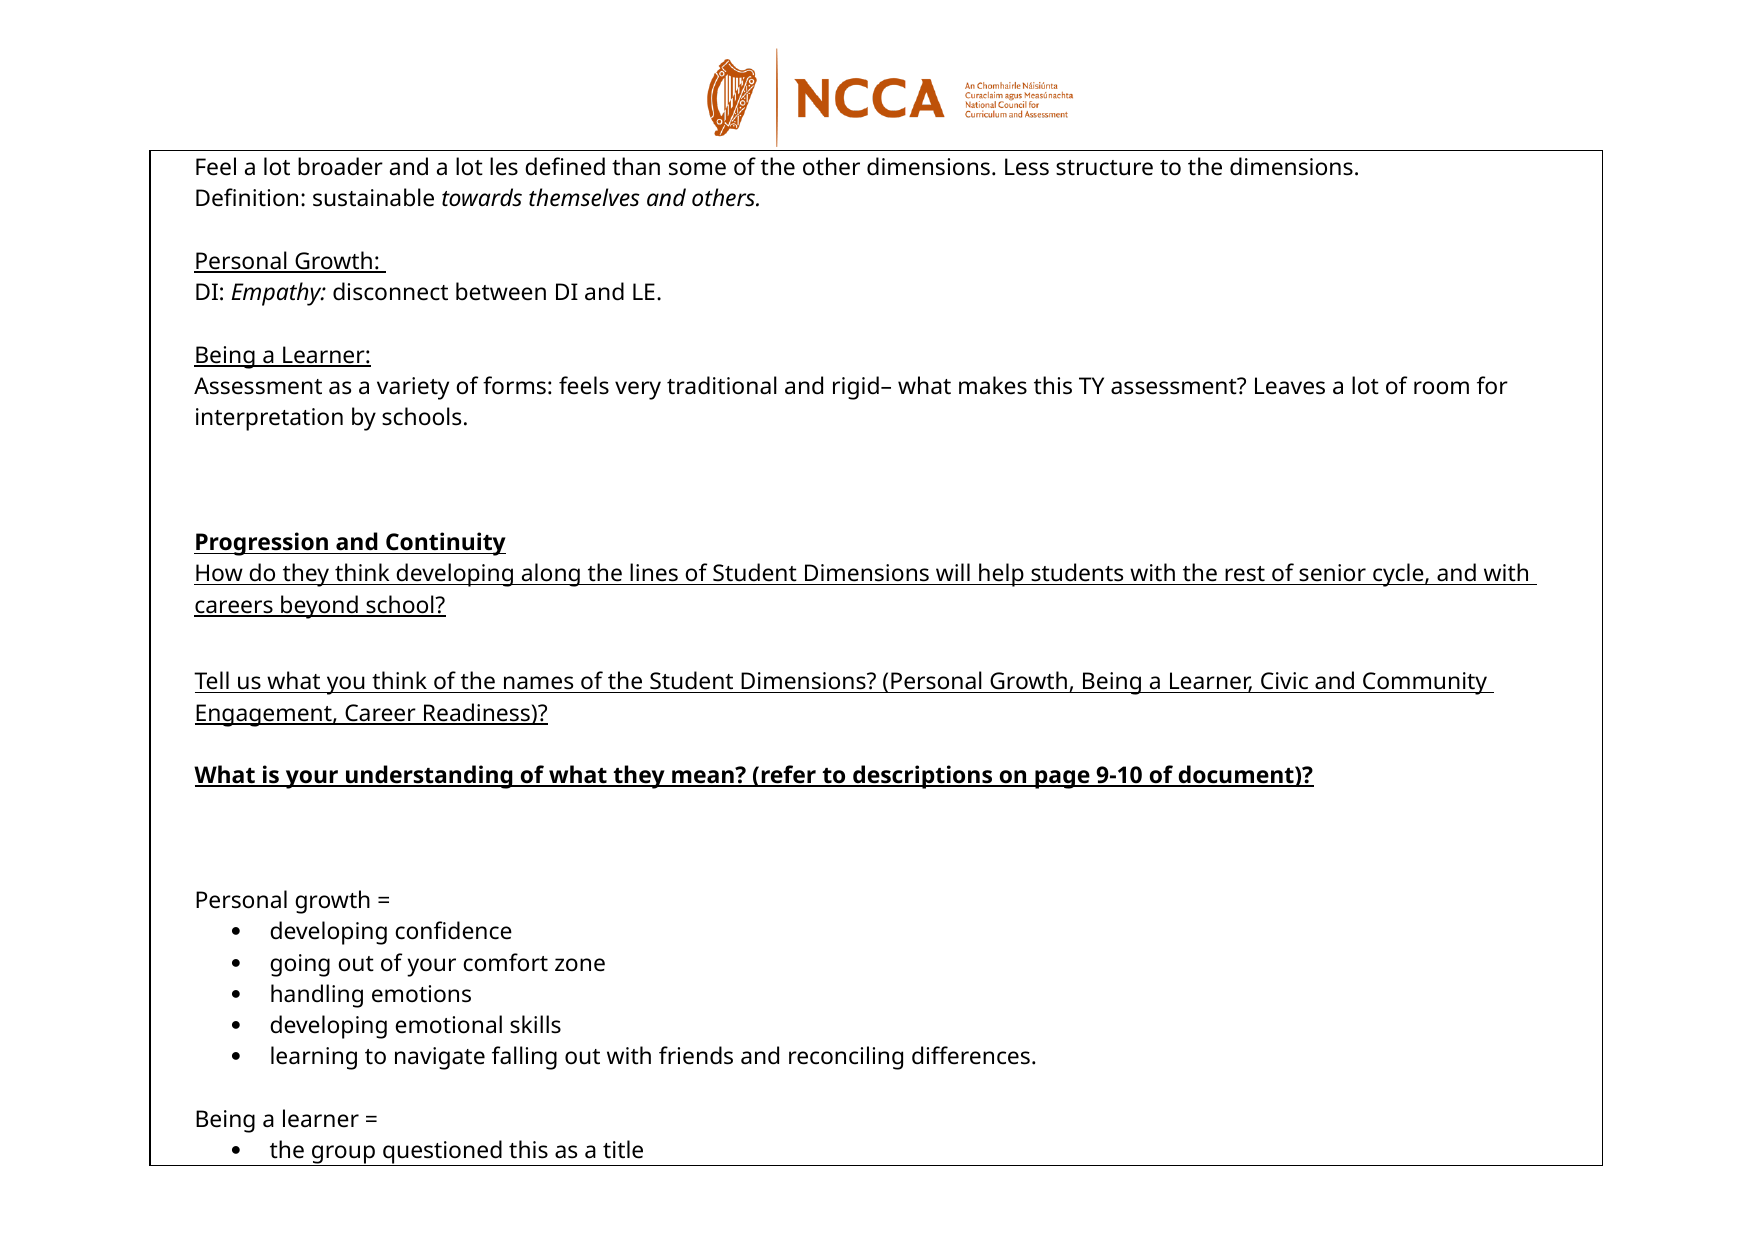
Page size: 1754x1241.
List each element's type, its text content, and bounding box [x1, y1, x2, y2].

table_cell Student Dimensions The Programme Statement has four student dimensions: Personal Growth, Being a Learner, Civic and Community Engagement and Career Readiness. Each student dimension has developmental indicators to guide the student and the school. These indicators set out how we hope you will develop throughout TY. After having read the document, we would like to hear your feedback about these student dimensions. Tell us what you think of the names of the Student Dimensions? (Personal Growth, Being a Learner, Civic and Community Engagement, Career Readiness)? Overall comments: Wording is a bit intense – hard to understand It would be really beneficial for schools to understand how to develop their students with the dimensions, this would help with standards Support for students in developing in line with the dimensions is really important, e.g. in finding meaningful work experience, in helping parents understand the TY programme better. Independence is important for developing students, but we still need support. The expectation to be independent can become too much too quickly Personal Growth Being a Learner Strategies for learning – is it really taught in TY? It would be really beneficial, a lot of people have not fully developed this by the time they get to TY Civic and Community Engagement What does this mean? – could it be clearer? Community – if we say it then it should happen – we should do things that help our community… Career Readiness What is your understanding of what they mean? (refer to descriptions on page 9-10 of document)? Personal Growth Being a Learner Civic and Community Engagement Second sentence – sounds good on paper, must be realised in practice….even something as simple as doing taxes, voting, life skills, your rights and responsibilities…there should be an expectation on schools that students are exposed to this, it’s naïve to assume this is happening at home….also overlaps with personal growth Career Readiness Have a look again at the developmental indicators and student experiences. (Discussion Aid: Maybe read out some of them from each of the student dimensions. There will be a couple of slides presented to help the discussion.) Is there anything which you feel might be missing or could be made clearer? It would be helpful to have a translation of this TYPS for students to engage with – the document is not entirely accessible to students – it would be great to increase student awareness. It would be great to make teachers more aware of this document There is more than enough here to help TY Coordinators develop a really good curriculum, but it needs to be enacted. What is said in this document is what is benefitting students the most, and schools need to be encouraged to engage with it Example curricula and guides to what a TY year might look like would be helpful, e.g. life skills class, sample learning units Personal Growth Interviews mentioned in experiences – this is good but needs to be done Portfolio experience - could be clearer Continuous assessment is in line with the desire for the programme to be developmental, this is important Formal/informal opportunities to speak – this one can be challenging – needs to meet students where they are at – it should be developmental across the year Being a Learner Setting learning goals – not clear what this means, very broad – not something you can easily practice yourself…. Need space and guidance to do things like this Public speaking experience – emphasis should be on building confidence ‘showing more initiative and leadership in school’….. and/or leadership Pedagogies – needs explaining Civic and Community Engagement Career Readiness Discussion Aid: Progression and Continuity How do they think developing along the lines of Student Dimensions will help students with the rest of senior cycle, and with careers beyond school? Developing good habits and being more informed Tell us what you think of the names of the Student Dimensions? (Personal Growth, Being a Learner, Civic and Community Engagement, Career Readiness)? xxxxx Programme: Leadership programme. Like them because they cover most of the bases of TY. Language is basic and understandable. Personal Growth: wellbeing (discussion around health being mentioned, health, mental, physical, sexual being included, maybe emotional). Helpful for student not to overlook other aspects of their wellbeing. Being a Learner: feels like it is saying to schools, start preparing for the LC now. Making it more obvious that this isn’t development of 5th 6th year learning but the development of skills for SC. C&C Engagement: Best worded ones. Wouldn’t change much. Career Readiness: ties well into the ‘Adulthood strand’ well of the SPHE curriculum at senior cycle. What is your understanding of what they mean? (refer to descriptions on page 9-10 of document)? See above. Have a look again at the developmental indicators and student experiences. (Discussion Aid: Maybe read out some of them from each of the student dimensions. There will be a couple of slides presented to help the discussion.) Is there anything which you feel might be missing or could be made clearer? Career Readiness: Overall it hits – learn about and experience a lot of careers. Guest speakers from diverse careers: workshops from those careers, more hands on experience that listening to a talk. Likes short certified, courses and micro-credentials: expand on this. Would this be standardised? Might this flood TY with lots of credentials. Portfolio compilation: interesting and engaging way to learn – looking at their skills. DI 1: early school leavers – an area that people know about – what options there are out there beyond the traditional SC. If there is a way of incorporating other pathways beyond LC – FET, Youthreach, Apprenticeships. Beyond the typical routes – very third level focused education system. Move beyond that. DI 5: communication skills – change to soft skills in general. Push for soft skills rather than hard skills. Might attract more people to the SD. Portfolio on career research: interesting. Opportunities for assessing aptitudes and abilities: what are we speaking about here, beyond Cat and the implications of these. Need more rigidity – needs more clarification – abuse of autonomy. DI 7: include and education. Better classroom based environment – taking and seeing things more formally in the classroom. DI 8: Is this work terms – including common workplace terms. SE 6: include ;practical, vocational and organisational skills (from DI). SE last one: Include a short rationale ‘…to better understand possible career pathways’. Workplace education: Rights at work. Beneficial to include something about workplace rights. Civic and Community Engagement: SE 1& 2: really important but not pushed in schools. Didn’t give any pointers or guidance on that. People and schools need somewhere to start. Students don’t really know where to begin. DI 1: more initiative add as a whole SE Shaping school culture as a whole. How will this be realised in schools. A lot of the qualities be quantified. How these could be measured as a framework. More initiative in schools: how will this be supported at a national level. Feel a lot broader and a lot les defined than some of the other dimensions. Less structure to the dimensions. Definition: sustainable towards themselves and others. Personal Growth: DI: Empathy: disconnect between DI and LE. Being a Learner: Assessment as a variety of forms: feels very traditional and rigid– what makes this TY assessment? Leaves a lot of room for interpretation by schools. Progression and Continuity How do they think developing along the lines of Student Dimensions will help students with the rest of senior cycle, and with careers beyond school? Tell us what you think of the names of the Student Dimensions? (Personal Growth, Being a Learner, Civic and Community Engagement, Career Readiness)? What is your understanding of what they mean? (refer to descriptions on page 9-10 of document)? Personal growth = developing confidence going out of your comfort zone handling emotions developing emotional skills learning to navigate falling out with friends and reconciling differences. Being a learner = the group questioned this as a title the group considered this title ‘condescending’ however, students liked the description but not the title Alternative suggestions = lifelong learning + learning for life Civic and community engagement = issues of public concern learning about voting system and registering to vote Volunteering should feature here Career readiness = Group believed that Future pathways would be better title for this dimension. ‘Career’ considered traditional. Alternative title = Future prospects How to go about finding out about careers Could ‘guide’ and ‘coordinated’ need further explaining / clarification. Workers rights and minimum wage should be explored and taught. Career guidance and CV development should feature Have a look again at the developmental indicators and student experiences. (Discussion Aid: Maybe read out some of them from each of the student dimensions. There will be a couple of slides presented to help the discussion.) Is there anything which you feel might be missing or could be made clearer? Discussion Aid: Progression and Continuity How do they think developing along the lines of Student Dimensions will help students with the rest of senior cycle, and with careers beyond school? Lifelong learning – rather than ‘being a learner’ needs addressing according to the group. Life skills classes – should factor in and be reflective of society – e.g.: job applications / grant applications / mortgage applications etc. Volunteering should feature more as a learning experience and as a means to develop a sense of the person in the community. TY programme should be developed with the students (p.14) as each TY group varies greatly. Exit interviews would allow students to feed back to the school about what worked well and what new ideas could be included in future TY programmes. Tell us what you think of the names of the Student Dimensions? (Personal Growth, Being a Learner, Civic and Community Engagement, Career Readiness)? No complaints ..perfect …nothing missing .. What is your understanding of what they mean? (refer to descriptions on page 9-10 of document)? Quotes Career readiness…Students need access to courses and workshops that will support them in getting parttime job..obviously not fully qualified but have something that potential employers will see the value of….This goes beyond work experience A week work experience is not career readiness. In terms of work placement ….there should be more structure about what the student will be doing and what is expected of them and what they will be judged on if their rights are being respected. Define what work experience is for TY ..work during school hrs so that the experience is worthwhile for students Work experience prep week is important Know rights and responsibilities. Think about what experience they would like to have Approach the workplace with a list of what they would like to have experience of for the So add guided prep task as second bullet ( A little course for students to learn about how to get the placement, how to send an email , think about what they would like to get experience in so that there is some structure to the placement, what to expect if things are going well and what to do if things are not going well ) guided reflective tasks is now 3rd bullet Knowing what you are getting into makes you more comfortable Rights and responsibilities of a young person on the workplace …hrs…money Include Green guidance as part of student’s experiences in career readiness to expand their minds to the everchanging world and sustainable careers Civic and Community engagement Dimension Include as student experiences Volunteering Working with a Charity organisation these provide opportunities to develop the attributes mentioned in the aim and rationale …All students are supported throughout TY to become more adaptable, empathetic, competent and resilient human being Being a learner dimension is very academic focused currently include Developing resilience as an experience in this section / how to avoid burn out , work life balance in SC , living healthy life style , study plans, choosing subjects etc.. Have a look again at the developmental indicators and student experiences. (Discussion Aid: Maybe read out some of them from each of the student dimensions. There will be a couple of slides presented to help the discussion.) Is there anything which you feel might be missing or could be made clearer? Discussion Aid: Progression and Continuity How do they think developing along the lines of Student Dimensions will help students with the rest of senior cycle, and with careers beyond school? [151, 151, 1602, 1165]
